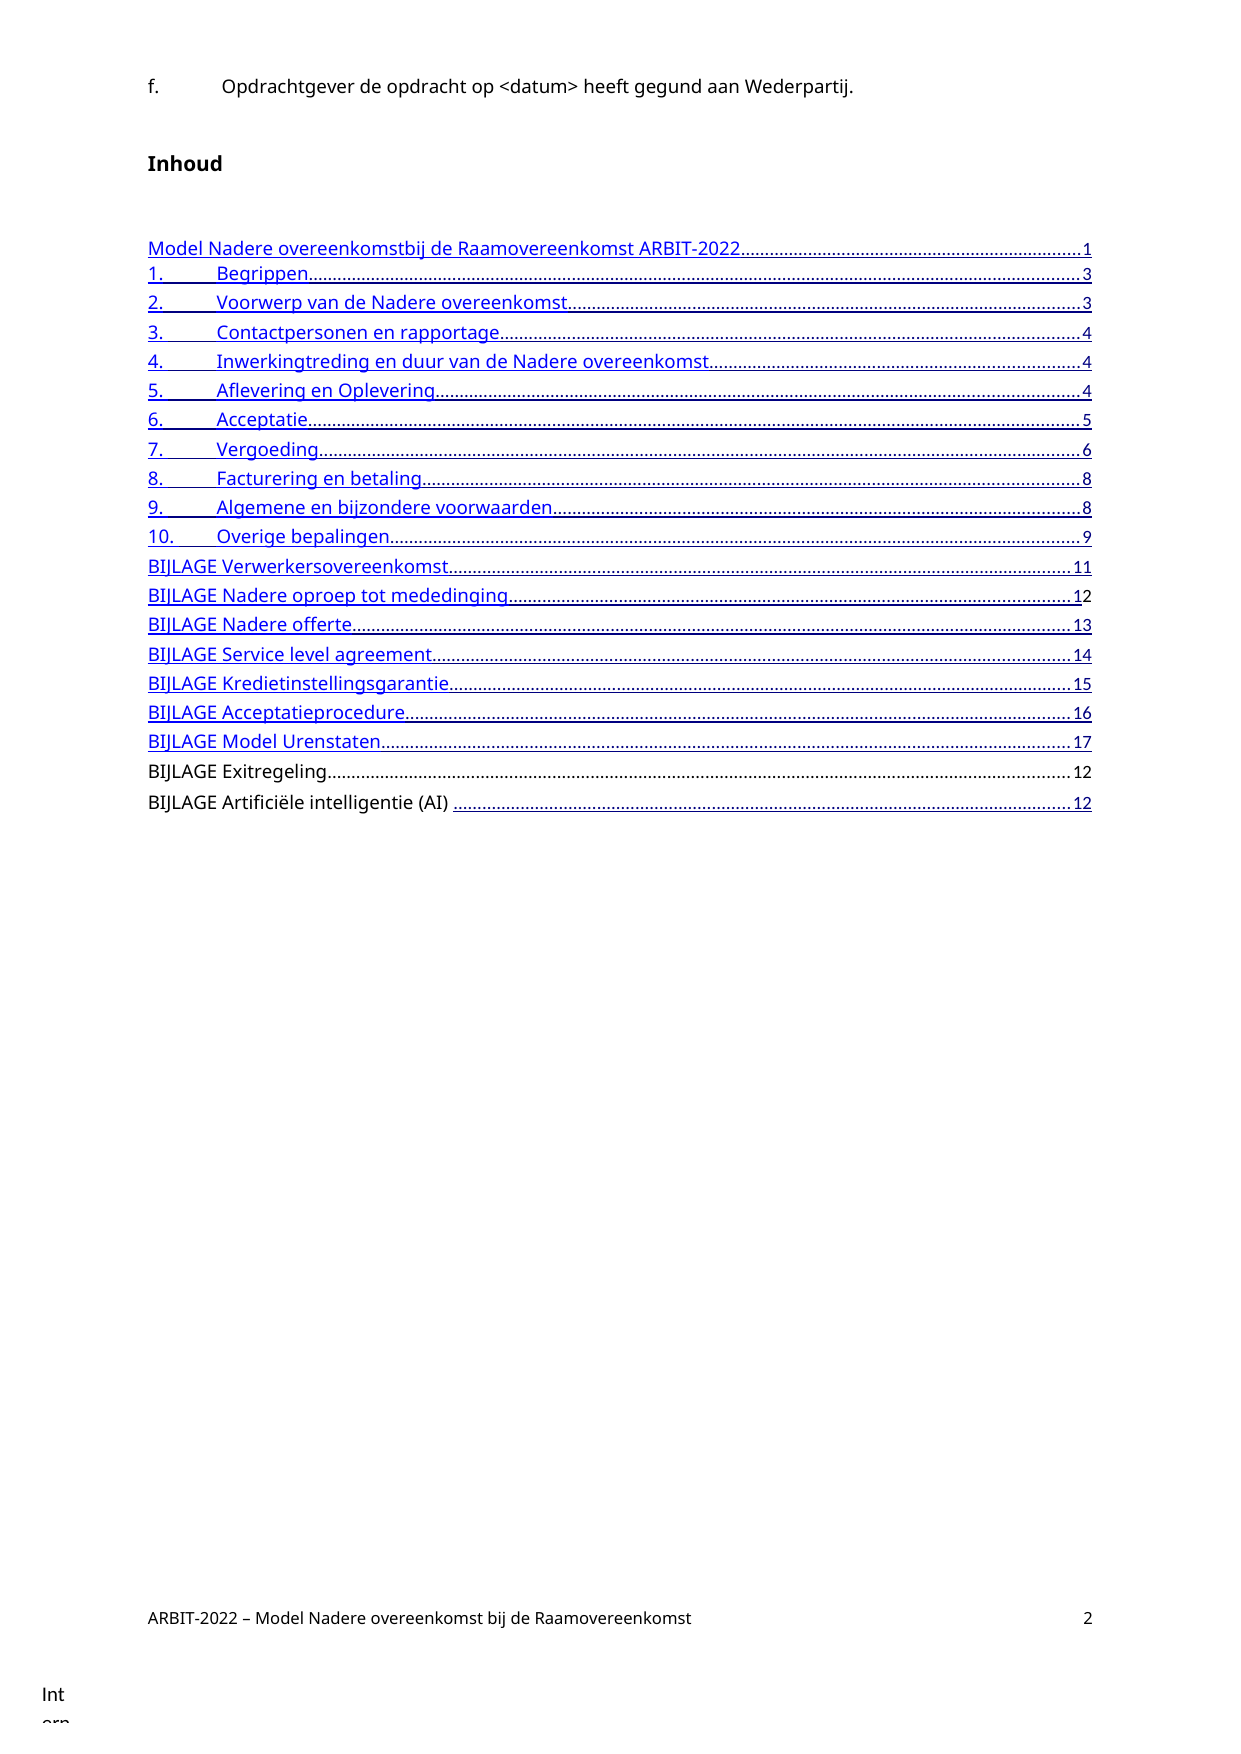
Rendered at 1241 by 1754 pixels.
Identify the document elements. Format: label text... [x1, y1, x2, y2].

text 8. Facturering en betaling 8 [148, 465, 1093, 491]
text 6. Acceptatie 5 [148, 407, 1093, 432]
text BIJLAGE Verwerkersovereenkomst 11 [148, 553, 1093, 579]
text 5. Aflevering en Oplevering 4 [148, 377, 1093, 403]
text BIJLAGE Model Urenstaten 17 [148, 729, 1093, 754]
text 7. Vergoeding 6 [148, 436, 1093, 462]
text BIJLAGE Nadere oproep tot mededinging 12 [148, 582, 1093, 608]
text 1. Begrippen 3 [148, 260, 1093, 286]
text 4. Inwerkingtreding en duur van de Nadere overeenkomst 4 [148, 348, 1093, 374]
text BIJLAGE Exitregeling 18 [148, 758, 1093, 783]
text f. Opdrachtgever de opdracht op <datum> heeft gegund aan Wederpartij. [148, 74, 1093, 99]
text BIJLAGE Acceptatieprocedure 16 [148, 699, 1093, 725]
text Inhoud [148, 149, 1093, 178]
text BIJLAGE Artificiële intelligentie (AI) 19 [148, 787, 1093, 815]
text 3. Contactpersonen en rapportage 4 [148, 319, 1093, 344]
text BIJLAGE Nadere offerte 13 [148, 612, 1093, 637]
text 2. Voorwerp van de Nadere overeenkomst 3 [148, 290, 1093, 315]
text 9. Algemene en bijzondere voorwaarden 8 [148, 494, 1093, 520]
text 10. Overige bepalingen 9 [148, 524, 1093, 549]
text BIJLAGE Service level agreement 14 [148, 641, 1093, 666]
text BIJLAGE Kredietinstellingsgarantie 15 [148, 670, 1093, 696]
text Model Nadere overeenkomstbij de Raamovereenkomst ARBIT-2022 1 [148, 235, 1093, 260]
